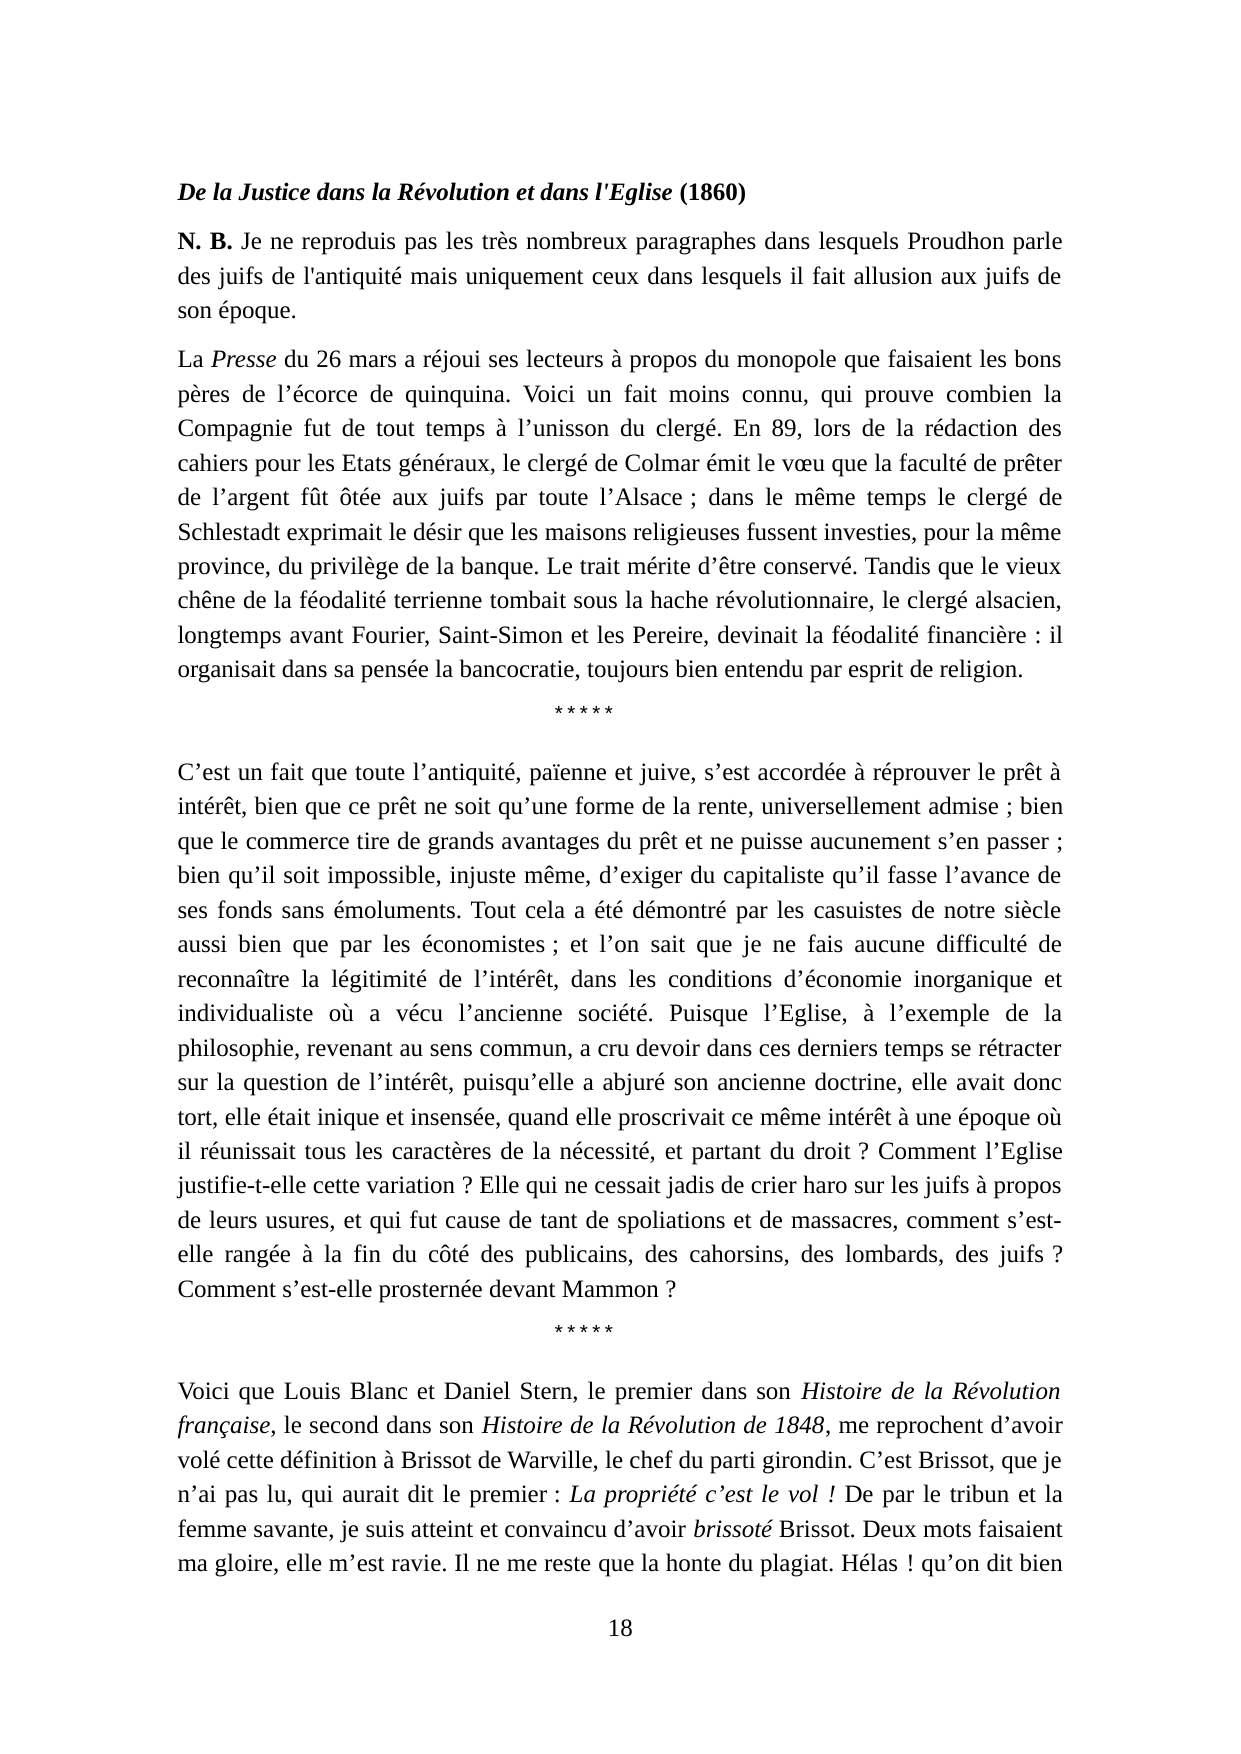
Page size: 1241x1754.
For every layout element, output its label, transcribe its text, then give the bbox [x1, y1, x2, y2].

text La Presse du 26 mars a réjoui ses lecteurs à propos du monopole que faisaient les bons pères de l’écorce de quinquina. Voici un fait moins connu, qui prouve combien la Compagnie fut de tout temps à l’unisson du clergé. En 89, lors de la rédaction des cahiers pour les Etats généraux, le clergé de Colmar émit le vœu que la faculté de prêter de l’argent fût ôtée aux juifs par toute l’Alsace ; dans le même temps le clergé de Schlestadt exprimait le désir que les maisons religieuses fussent investies, pour la même province, du privilège de la banque. Le trait mérite d’être conservé. Tandis que le vieux chêne de la féodalité terrienne tombait sous la hache révolutionnaire, le clergé alsacien, longtemps avant Fourier, Saint-Simon et les Pereire, devinait la féodalité financière : il organisait dans sa pensée la bancocratie, toujours bien entendu par esprit de religion. [177, 344, 1063, 683]
text C’est un fait que toute l’antiquité, païenne et juive, s’est accordée à réprouver le prêt à intérêt, bien que ce prêt ne soit qu’une forme de la rente, universellement admise ; bien que le commerce tire de grands avantages du prêt et ne puisse aucunement s’en passer ; bien qu’il soit impossible, injuste même, d’exiger du capitaliste qu’il fasse l’avance de ses fonds sans émoluments. Tout cela a été démontré par les casuistes de notre siècle aussi bien que par les économistes ; et l’on sait que je ne fais aucune difficulté de reconnaître la légitimité de l’intérêt, dans les conditions d’économie inorganique et individualiste où a vécu l’ancienne société. Puisque l’Eglise, à l’exemple de la philosophie, revenant au sens commun, a cru devoir dans ces derniers temps se rétracter sur la question de l’intérêt, puisqu’elle a abjuré son ancienne doctrine, elle avait donc tort, elle était inique et insensée, quand elle proscrivait ce même intérêt à une époque où il réunissait tous les caractères de la nécessité, et partant du droit ? Comment l’Eglise justifie-t-elle cette variation ? Elle qui ne cessait jadis de crier haro sur les juifs à propos de leurs usures, et qui fut cause de tant de spoliations et de massacres, comment s’est-elle rangée à la fin du côté des publicains, des cahorsins, des lombards, des juifs ? Comment s’est-elle prosternée devant Mammon ? [177, 757, 1063, 1303]
text N. B. Je ne reproduis pas les très nombreux paragraphes dans lesquels Proudhon parle des juifs de l'antiquité mais uniquement ceux dans lesquels il fait allusion aux juifs de son époque. [177, 226, 1063, 324]
text Voici que Louis Blanc et Daniel Stern, le premier dans son Histoire de la Révolution française, le second dans son Histoire de la Révolution de 1848, me reprochent d’avoir volé cette définition à Brissot de Warville, le chef du parti girondin. C’est Brissot, que je n’ai pas lu, qui aurait dit le premier : La propriété c’est le vol ! De par le tribun et la femme savante, je suis atteint et convaincu d’avoir brissoté Brissot. Deux mots faisaient ma gloire, elle m’est ravie. Il ne me reste que la honte du plagiat. Hélas ! qu’on dit bien [177, 1376, 1063, 1577]
text ***** [177, 1323, 1063, 1347]
text ***** [177, 704, 1063, 727]
text De la Justice dans la Révolution et dans l'Eglise (1860) [177, 177, 1063, 206]
